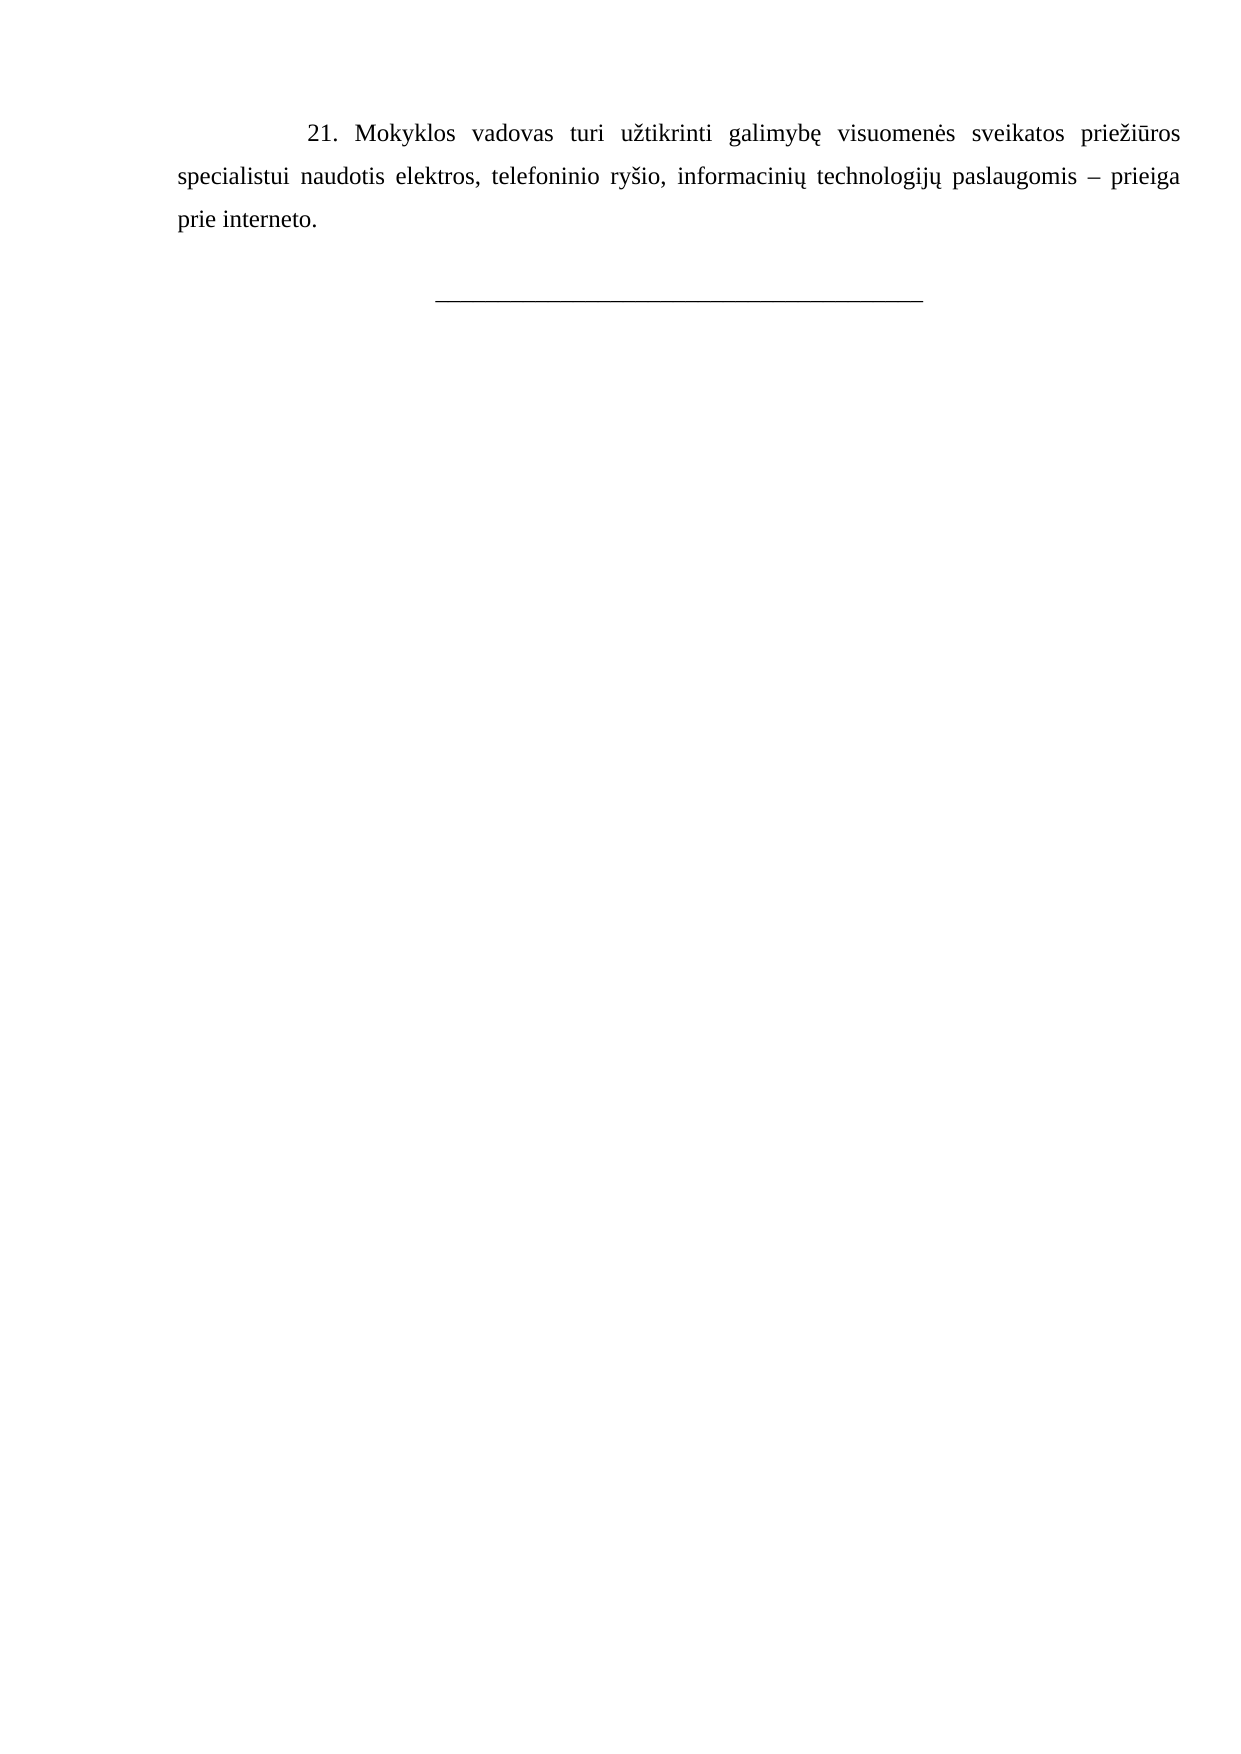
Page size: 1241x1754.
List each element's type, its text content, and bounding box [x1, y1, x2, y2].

text _______________________________________ [177, 276, 1181, 305]
text 21. Mokyklos vadovas turi užtikrinti galimybę visuomenės sveikatos priežiūros specialistui naudotis elektros, telefoninio ryšio, informacinių technologijų paslaugomis – prieiga prie interneto. [177, 118, 1181, 233]
